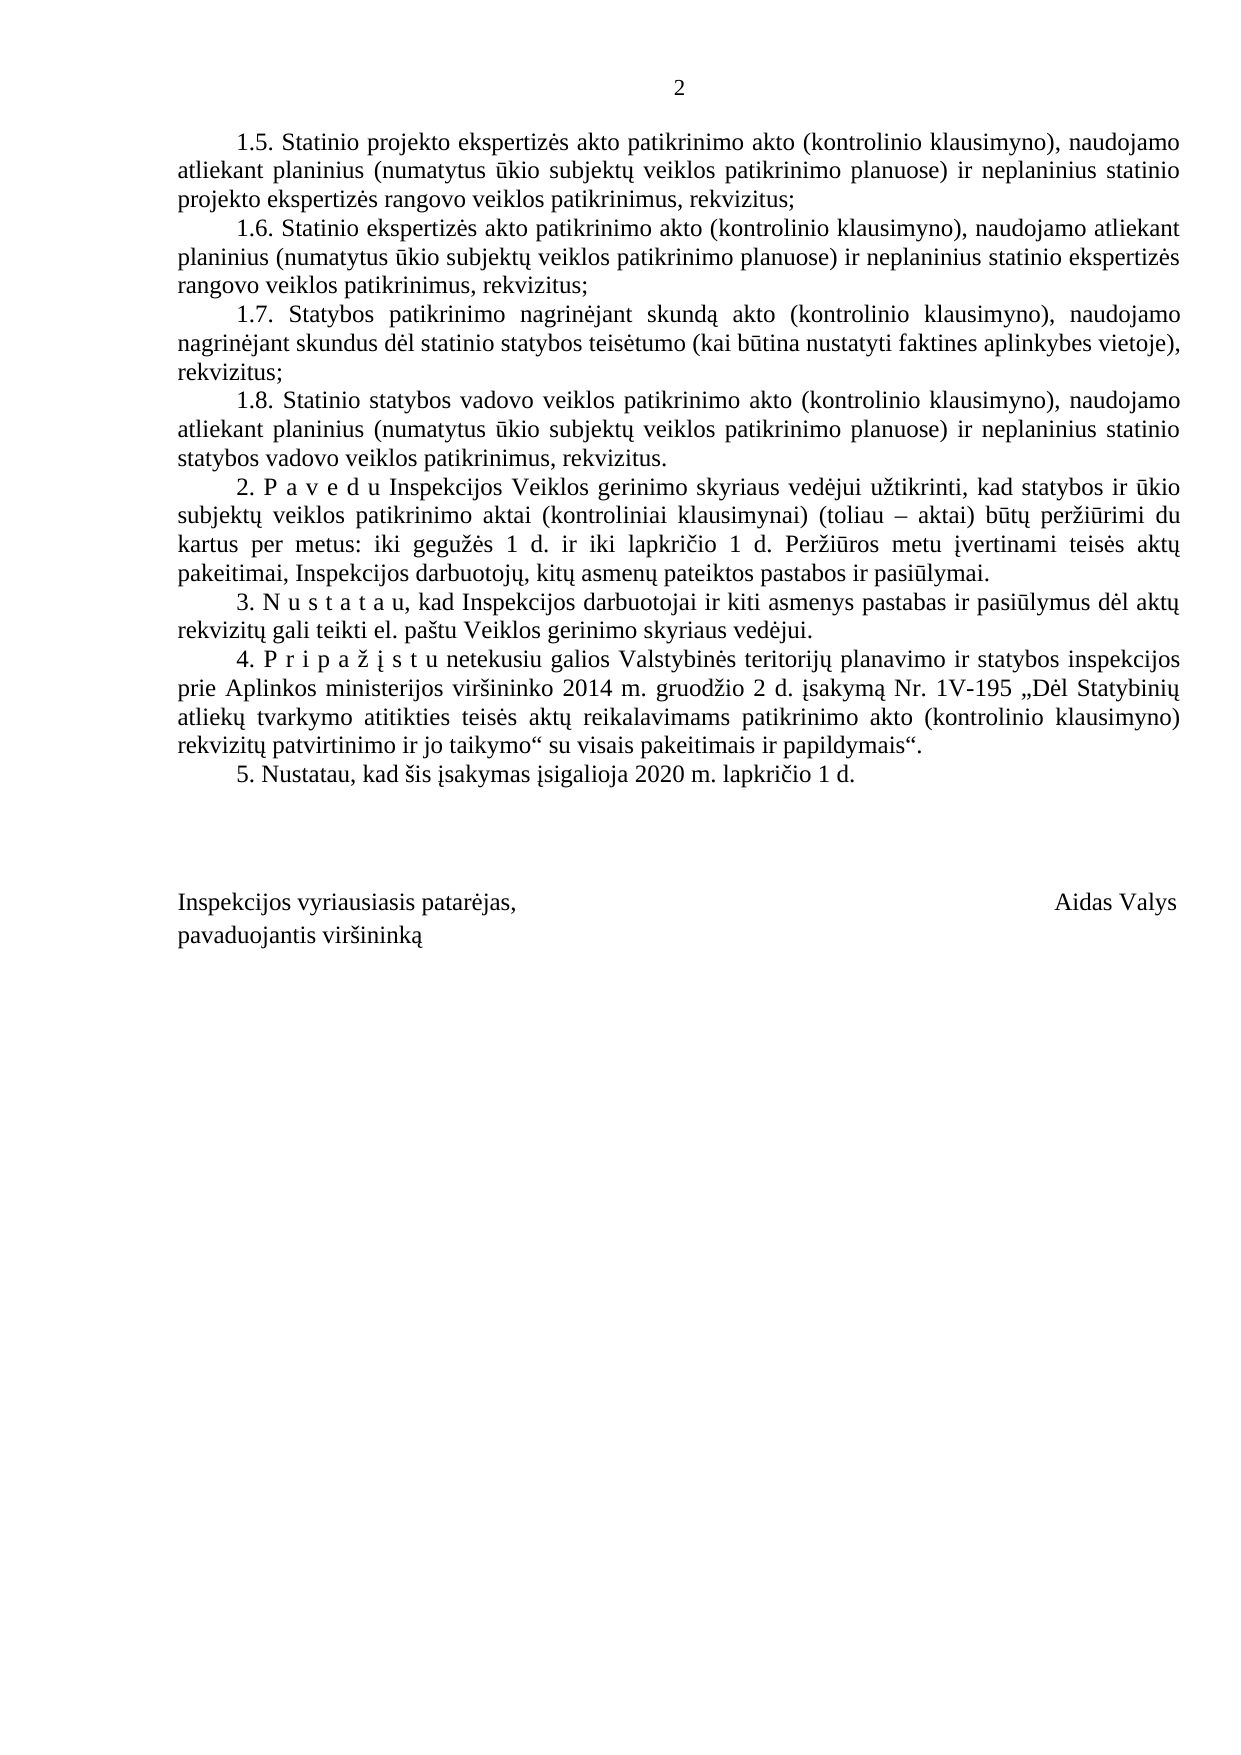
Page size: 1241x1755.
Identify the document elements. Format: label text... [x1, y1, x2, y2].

text 4. P r i p a ž į s t u netekusiu galios Valstybinės teritorijų planavimo ir statybos inspekcijos prie Aplinkos ministerijos viršininko 2014 m. gruodžio 2 d. įsakymą Nr. 1V-195 „Dėl Statybinių atliekų tvarkymo atitikties teisės aktų reikalavimams patikrinimo akto (kontrolinio klausimyno) rekvizitų patvirtinimo ir jo taikymo“ su visais pakeitimais ir papildymais“. [177, 644, 1181, 759]
text 2. P a v e d u Inspekcijos Veiklos gerinimo skyriaus vedėjui užtikrinti, kad statybos ir ūkio subjektų veiklos patikrinimo aktai (kontroliniai klausimynai) (toliau – aktai) būtų peržiūrimi du kartus per metus: iki gegužės 1 d. ir iki lapkričio 1 d. Peržiūros metu įvertinami teisės aktų pakeitimai, Inspekcijos darbuotojų, kitų asmenų pateiktos pastabos ir pasiūlymai. [177, 472, 1181, 587]
text 1.6. Statinio ekspertizės akto patikrinimo akto (kontrolinio klausimyno), naudojamo atliekant planinius (numatytus ūkio subjektų veiklos patikrinimo planuose) ir neplaninius statinio ekspertizės rangovo veiklos patikrinimus, rekvizitus; [177, 213, 1181, 299]
text pavaduojantis viršininką [177, 920, 1181, 949]
text 1.8. Statinio statybos vadovo veiklos patikrinimo akto (kontrolinio klausimyno), naudojamo atliekant planinius (numatytus ūkio subjektų veiklos patikrinimo planuose) ir neplaninius statinio statybos vadovo veiklos patikrinimus, rekvizitus. [177, 385, 1181, 472]
text 1.7. Statybos patikrinimo nagrinėjant skundą akto (kontrolinio klausimyno), naudojamo nagrinėjant skundus dėl statinio statybos teisėtumo (kai būtina nustatyti faktines aplinkybes vietoje), rekvizitus; [177, 299, 1181, 385]
text 1.5. Statinio projekto ekspertizės akto patikrinimo akto (kontrolinio klausimyno), naudojamo atliekant planinius (numatytus ūkio subjektų veiklos patikrinimo planuose) ir neplaninius statinio projekto ekspertizės rangovo veiklos patikrinimus, rekvizitus; [177, 127, 1181, 213]
text 3. N u s t a t a u, kad Inspekcijos darbuotojai ir kiti asmenys pastabas ir pasiūlymus dėl aktų rekvizitų gali teikti el. paštu Veiklos gerinimo skyriaus vedėjui. [177, 587, 1181, 644]
text Inspekcijos vyriausiasis patarėjas, Aidas Valys [177, 887, 1181, 916]
text 5. Nustatau, kad šis įsakymas įsigalioja 2020 m. lapkričio 1 d. [177, 759, 1181, 788]
